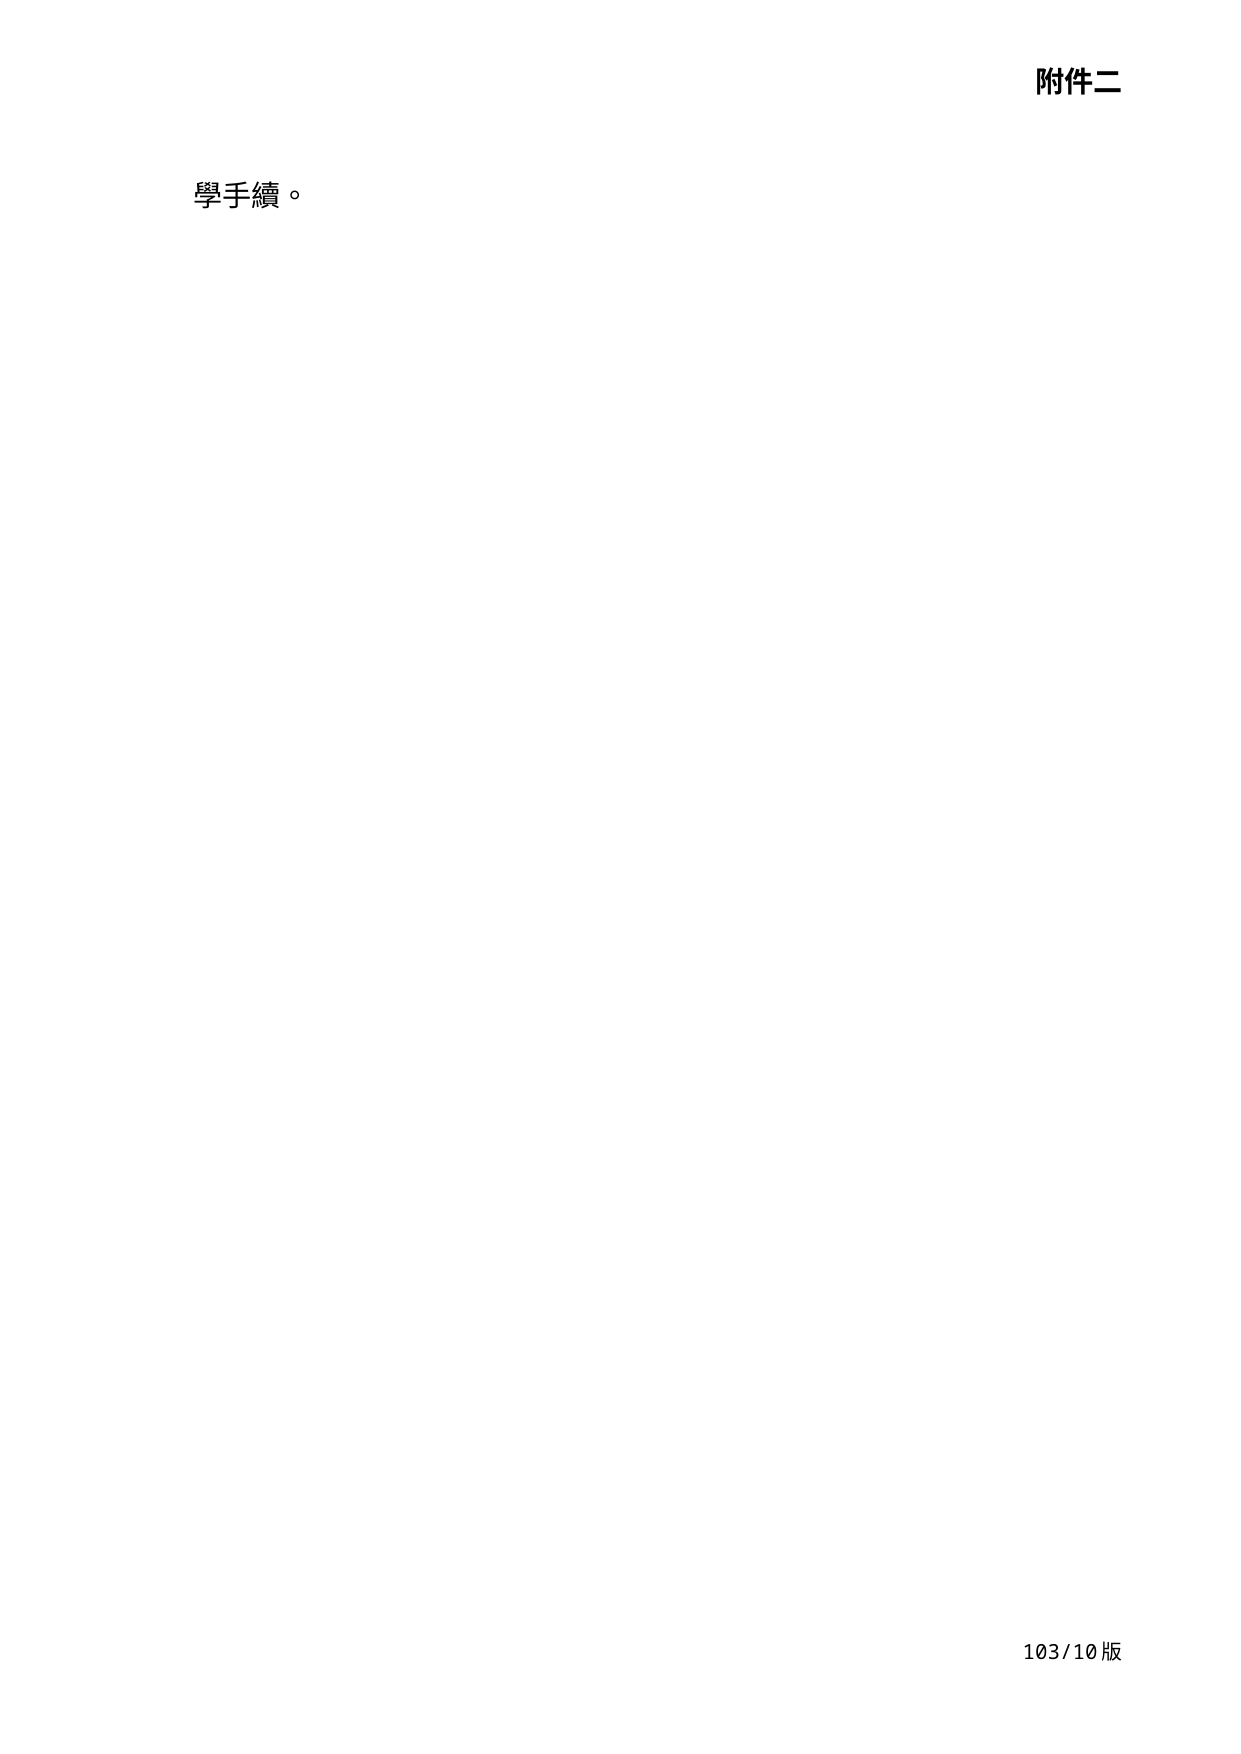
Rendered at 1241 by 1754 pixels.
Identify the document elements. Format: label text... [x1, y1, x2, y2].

text 學手續。 [193, 173, 1122, 215]
